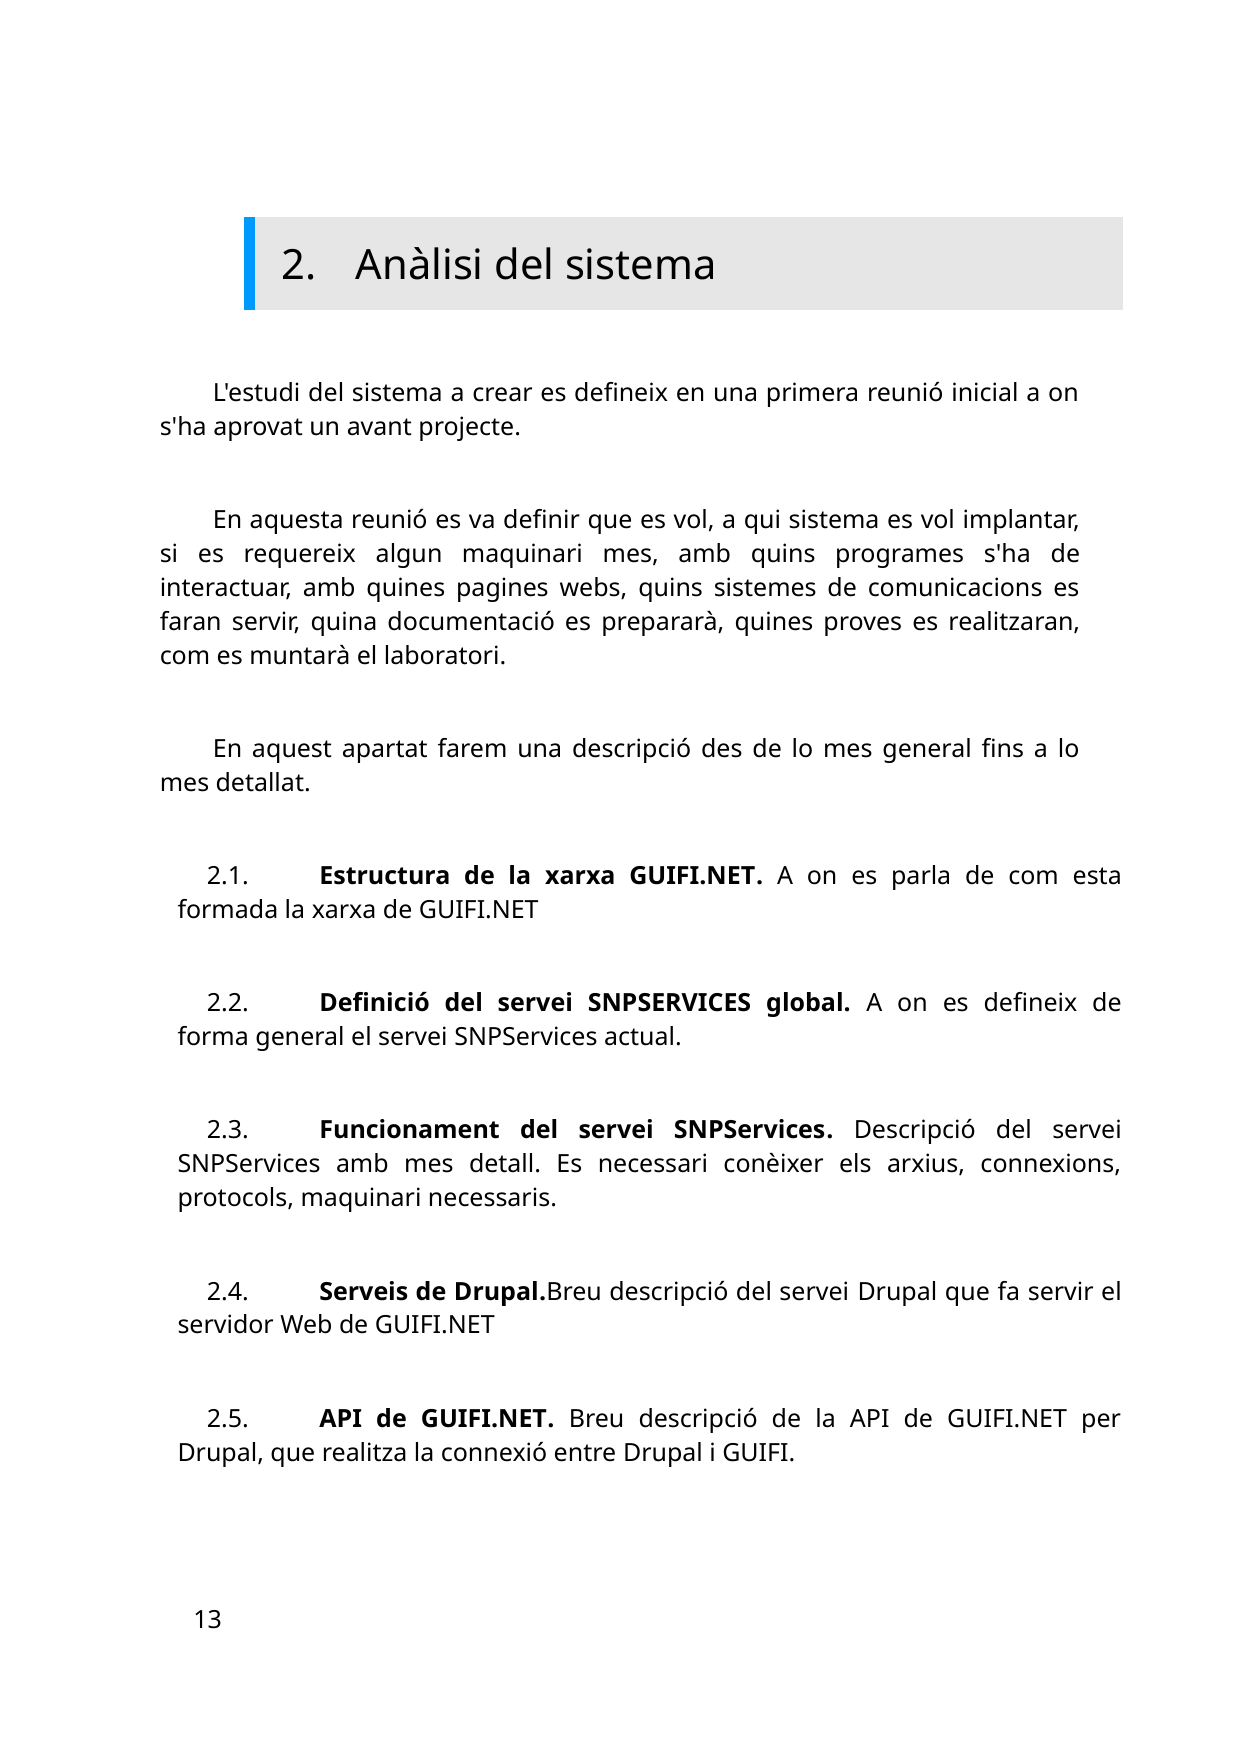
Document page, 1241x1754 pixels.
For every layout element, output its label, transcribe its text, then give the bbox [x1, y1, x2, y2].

subtitle Anàlisi del sistema [255, 218, 1122, 309]
list Definició del servei SNPSERVICES global. A on es defineix de forma general el servei SNPServices actual. [177, 985, 1122, 1053]
list Funcionament del servei SNPServices. Descripció del servei SNPServices amb mes detall. Es necessari conèixer els arxius, connexions, protocols, maquinari necessaris. [177, 1112, 1122, 1214]
subtitle En aquesta reunió es va definir que es vol, a qui sistema es vol implantar, si es requereix algun maquinari mes, amb quins programes s'ha de interactuar, amb quines pagines webs, quins sistemes de comunicacions es faran servir, quina documentació es prepararà, quines proves es realitzaran, com es muntarà el laboratori. [159, 501, 1081, 672]
list Serveis de Drupal.Breu descripció del servei Drupal que fa servir el servidor Web de GUIFI.NET [177, 1273, 1122, 1341]
list Estructura de la xarxa GUIFI.NET. A on es parla de com esta formada la xarxa de GUIFI.NET [177, 858, 1122, 926]
subtitle En aquest apartat farem una descripció des de lo mes general fins a lo mes detallat. [159, 731, 1081, 799]
list API de GUIFI.NET. Breu descripció de la API de GUIFI.NET per Drupal, que realitza la connexió entre Drupal i GUIFI. [177, 1400, 1122, 1468]
subtitle L'estudi del sistema a crear es defineix en una primera reunió inicial a on s'ha aprovat un avant projecte. [159, 374, 1081, 442]
